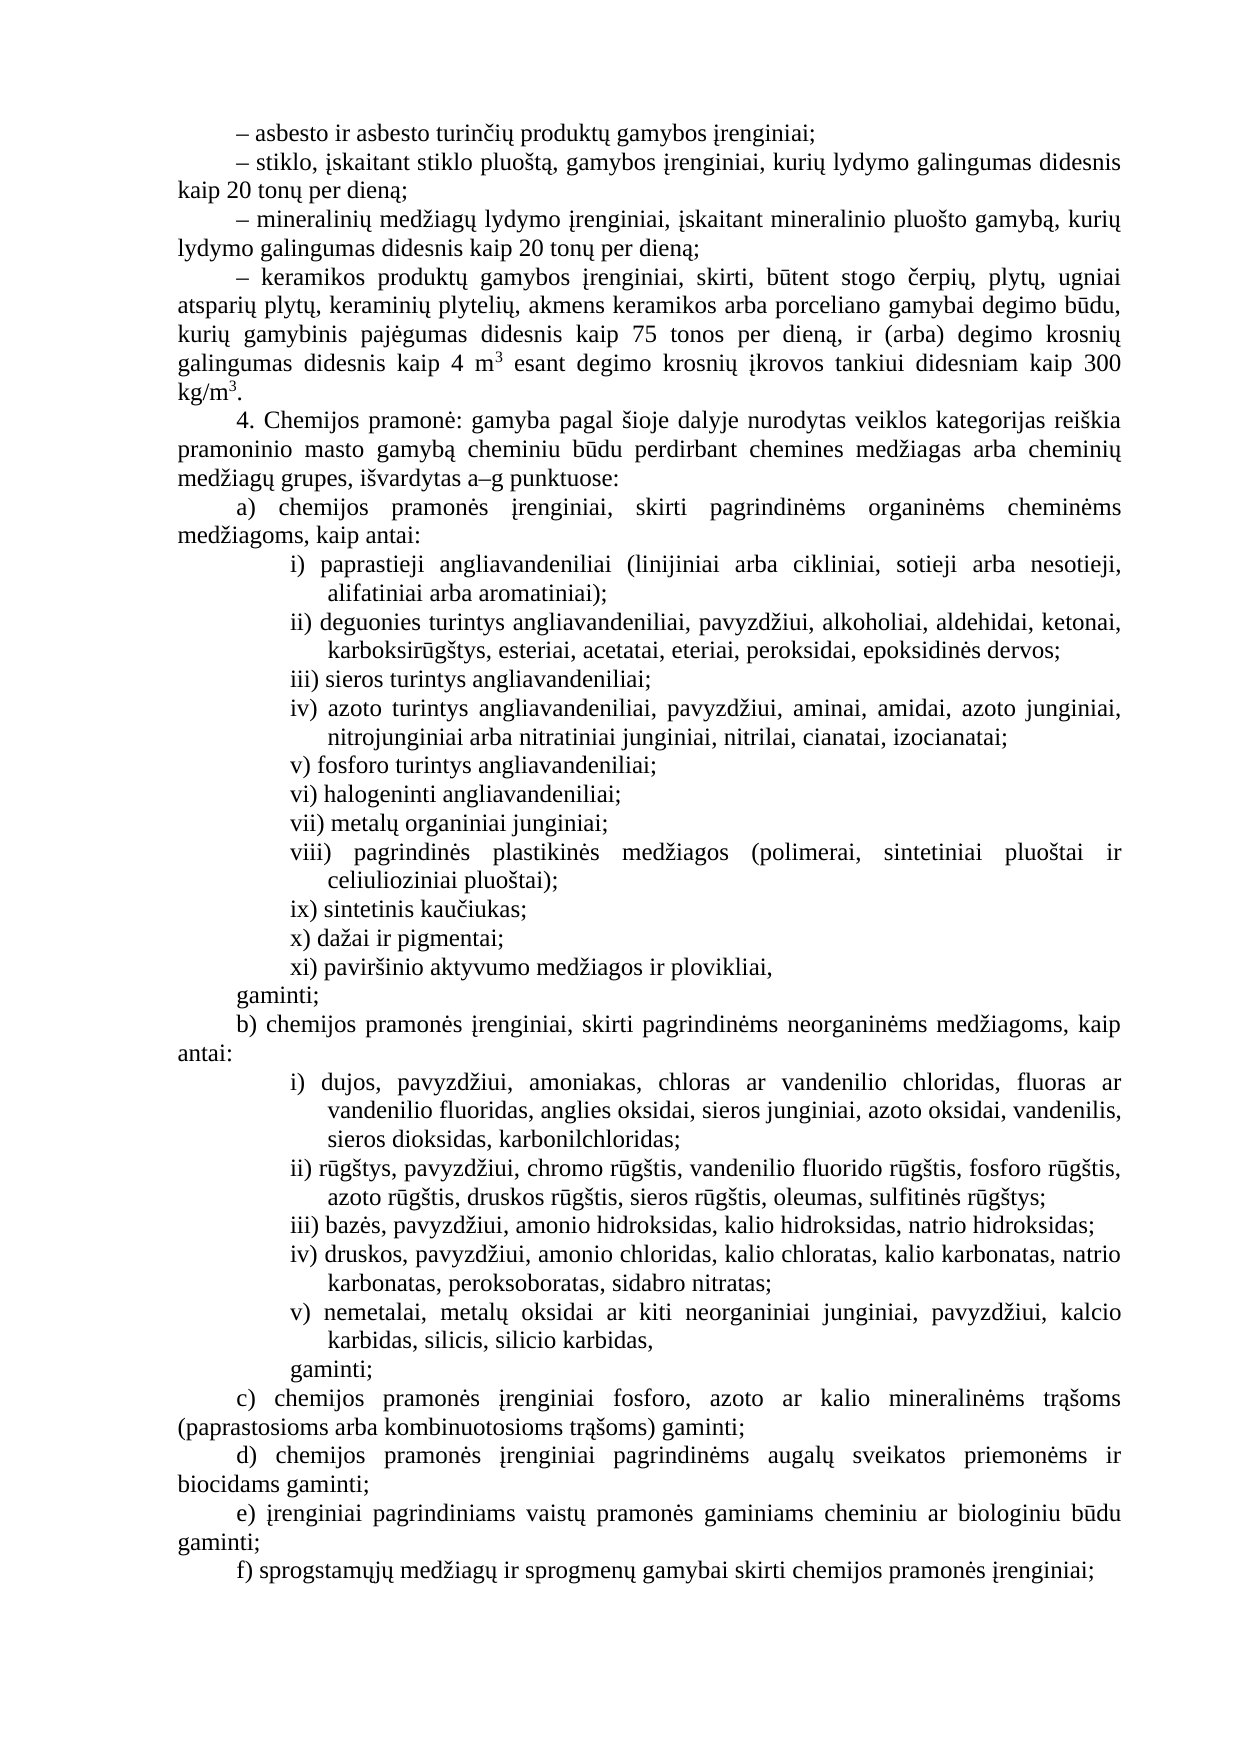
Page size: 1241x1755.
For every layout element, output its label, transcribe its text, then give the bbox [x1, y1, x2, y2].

text gaminti; [177, 981, 1122, 1009]
text a) chemijos pramonės įrenginiai, skirti pagrindinėms organinėms cheminėms medžiagoms, kaip antai: [177, 492, 1122, 549]
text viii) pagrindinės plastikinės medžiagos (polimerai, sintetiniai pluoštai ir celiulioziniai pluoštai); [290, 837, 1122, 894]
text iii) sieros turintys angliavandeniliai; [290, 664, 1122, 693]
text – keramikos produktų gamybos įrenginiai, skirti, būtent stogo čerpių, plytų, ugniai atsparių plytų, keraminių plytelių, akmens keramikos arba porceliano gamybai degimo būdu, kurių gamybinis pajėgumas didesnis kaip 75 tonos per dieną, ir (arba) degimo krosnių galingumas didesnis kaip 4 m3 esant degimo krosnių įkrovos tankiui didesniam kaip 300 kg/m3. [177, 262, 1122, 406]
text iv) azoto turintys angliavandeniliai, pavyzdžiui, aminai, amidai, azoto junginiai, nitrojunginiai arba nitratiniai junginiai, nitrilai, cianatai, izocianatai; [290, 693, 1122, 751]
text i) dujos, pavyzdžiui, amoniakas, chloras ar vandenilio chloridas, fluoras ar vandenilio fluoridas, anglies oksidai, sieros junginiai, azoto oksidai, vandenilis, sieros dioksidas, karbonilchloridas; [290, 1067, 1122, 1153]
text – asbesto ir asbesto turinčių produktų gamybos įrenginiai; [177, 118, 1122, 147]
text f) sprogstamųjų medžiagų ir sprogmenų gamybai skirti chemijos pramonės įrenginiai; [177, 1556, 1122, 1584]
text i) paprastieji angliavandeniliai (linijiniai arba cikliniai, sotieji arba nesotieji, alifatiniai arba aromatiniai); [290, 549, 1122, 607]
text x) dažai ir pigmentai; [290, 923, 1122, 952]
text iii) bazės, pavyzdžiui, amonio hidroksidas, kalio hidroksidas, natrio hidroksidas; [290, 1211, 1122, 1239]
text ii) deguonies turintys angliavandeniliai, pavyzdžiui, alkoholiai, aldehidai, ketonai, karboksirūgštys, esteriai, acetatai, eteriai, peroksidai, epoksidinės dervos; [290, 607, 1122, 664]
text d) chemijos pramonės įrenginiai pagrindinėms augalų sveikatos priemonėms ir biocidams gaminti; [177, 1441, 1122, 1498]
text ii) rūgštys, pavyzdžiui, chromo rūgštis, vandenilio fluorido rūgštis, fosforo rūgštis, azoto rūgštis, druskos rūgštis, sieros rūgštis, oleumas, sulfitinės rūgštys; [290, 1153, 1122, 1211]
text v) fosforo turintys angliavandeniliai; [290, 751, 1122, 779]
text gaminti; [290, 1354, 1122, 1383]
text – stiklo, įskaitant stiklo pluoštą, gamybos įrenginiai, kurių lydymo galingumas didesnis kaip 20 tonų per dieną; [177, 147, 1122, 204]
text c) chemijos pramonės įrenginiai fosforo, azoto ar kalio mineralinėms trąšoms (paprastosioms arba kombinuotosioms trąšoms) gaminti; [177, 1383, 1122, 1441]
text xi) paviršinio aktyvumo medžiagos ir plovikliai, [290, 952, 1122, 981]
text vii) metalų organiniai junginiai; [290, 808, 1122, 837]
text 4. Chemijos pramonė: gamyba pagal šioje dalyje nurodytas veiklos kategorijas reiškia pramoninio masto gamybą cheminiu būdu perdirbant chemines medžiagas arba cheminių medžiagų grupes, išvardytas a–g punktuose: [177, 406, 1122, 492]
text vi) halogeninti angliavandeniliai; [290, 779, 1122, 808]
text b) chemijos pramonės įrenginiai, skirti pagrindinėms neorganinėms medžiagoms, kaip antai: [177, 1009, 1122, 1067]
text ix) sintetinis kaučiukas; [290, 894, 1122, 923]
text iv) druskos, pavyzdžiui, amonio chloridas, kalio chloratas, kalio karbonatas, natrio karbonatas, peroksoboratas, sidabro nitratas; [290, 1239, 1122, 1297]
text – mineralinių medžiagų lydymo įrenginiai, įskaitant mineralinio pluošto gamybą, kurių lydymo galingumas didesnis kaip 20 tonų per dieną; [177, 204, 1122, 262]
text e) įrenginiai pagrindiniams vaistų pramonės gaminiams cheminiu ar biologiniu būdu gaminti; [177, 1498, 1122, 1556]
text v) nemetalai, metalų oksidai ar kiti neorganiniai junginiai, pavyzdžiui, kalcio karbidas, silicis, silicio karbidas, [290, 1297, 1122, 1354]
